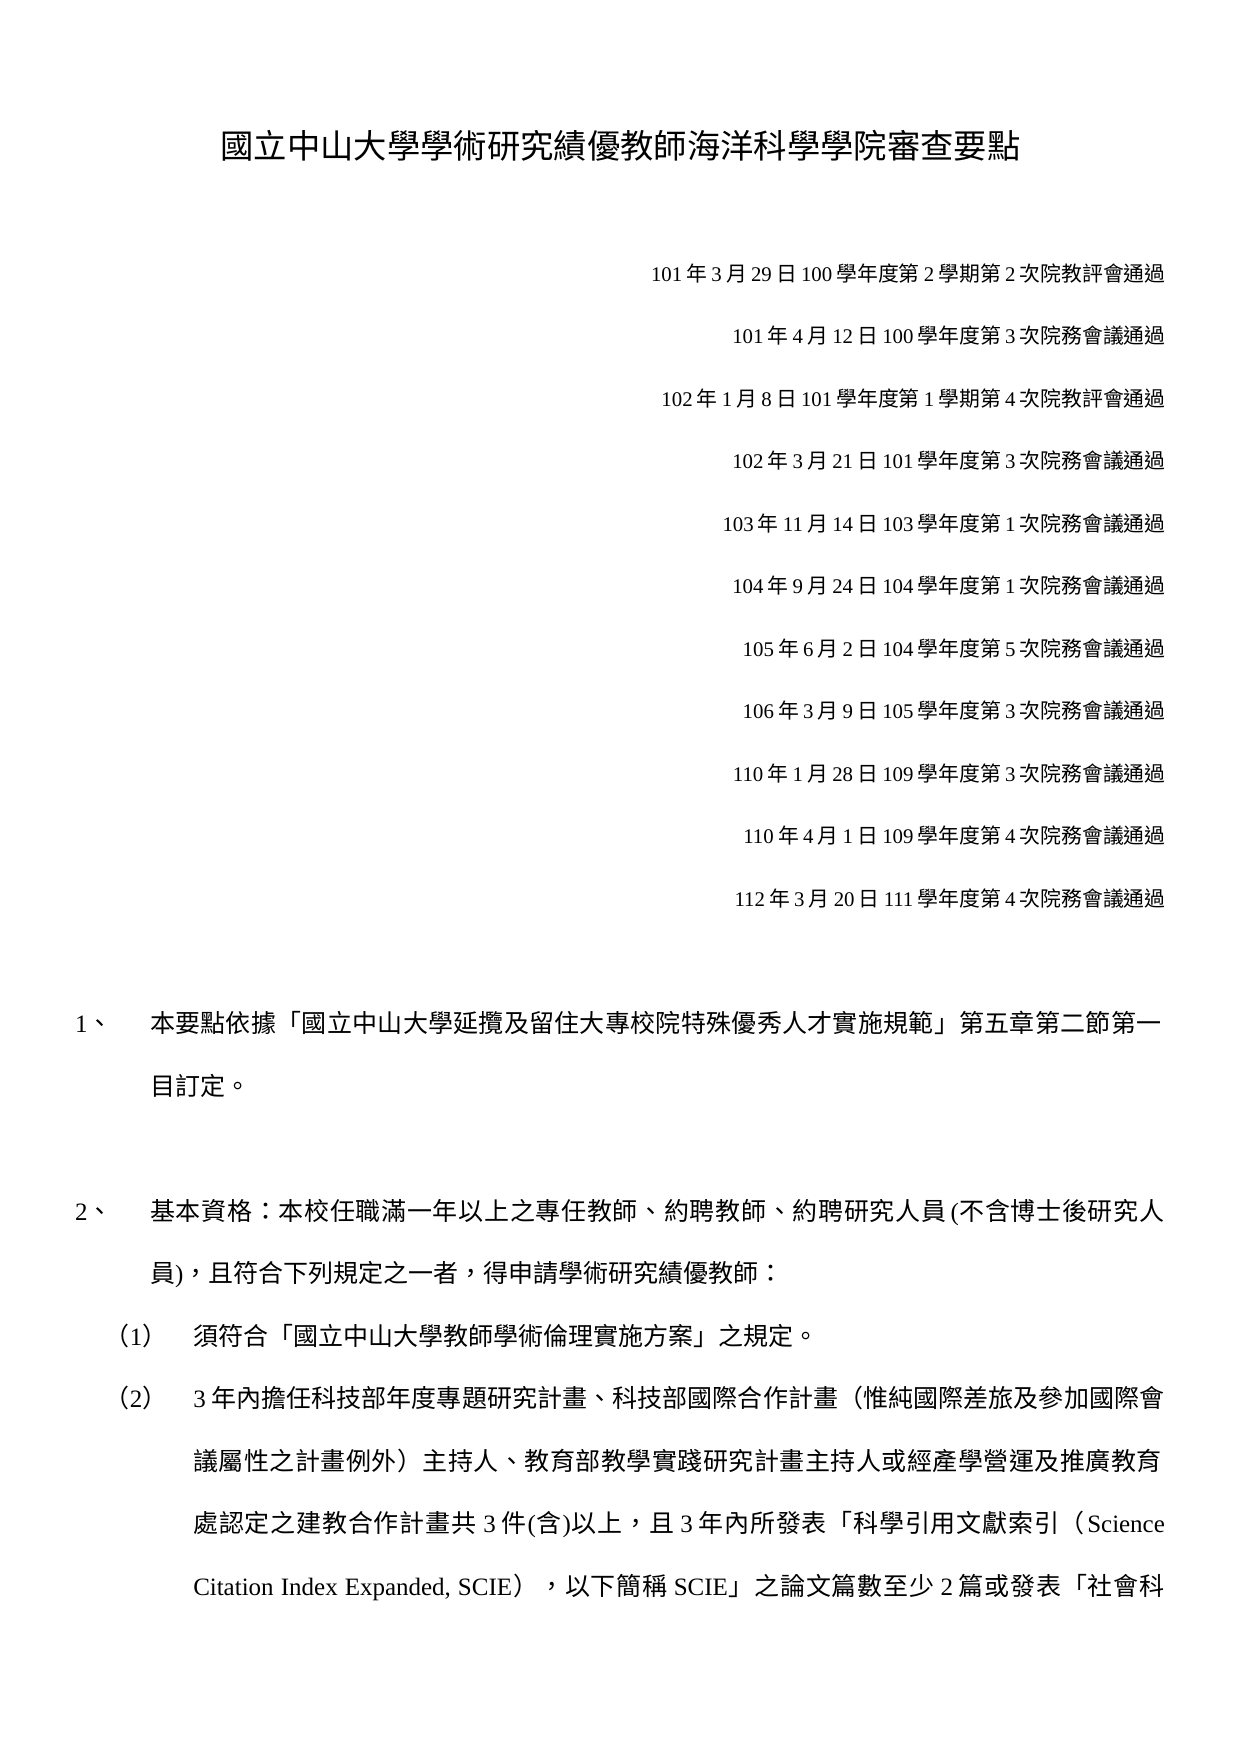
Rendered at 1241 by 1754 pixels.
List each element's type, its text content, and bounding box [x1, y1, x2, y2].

list 3年內擔任科技部年度專題研究計畫、科技部國際合作計畫（惟純國際差旅及參加國際會議屬性之計畫例外）主持人、教育部教學實踐研究計畫主持人或經產學營運及推廣教育處認定之建教合作計畫共3件(含)以上，且3年內所發表「科學引用文獻索引（Science Citation Index Expanded, SCIE），以下簡稱SCIE」之論文篇數至少2篇或發表「社會科 [104, 1355, 1165, 1605]
list 須符合「國立中山大學教師學術倫理實施方案」之規定。 [104, 1293, 1165, 1355]
text 102年3月21日101學年度第3次院務會議通過 [75, 418, 1165, 480]
list 基本資格：本校任職滿一年以上之專任教師、約聘教師、約聘研究人員(不含博士後研究人員)，且符合下列規定之一者，得申請學術研究績優教師： [75, 1168, 1165, 1293]
text 110年4月1日109學年度第4次院務會議通過 [75, 793, 1165, 855]
text 103年11月14日103學年度第1次院務會議通過 [75, 480, 1165, 543]
text 國立中山大學學術研究績優教師海洋科學學院審查要點 [75, 119, 1165, 168]
text 101年4月12日100學年度第3次院務會議通過 [75, 293, 1165, 355]
text 112年3月20日111學年度第4次院務會議通過 [75, 855, 1165, 918]
text 110年1月28日109學年度第3次院務會議通過 [75, 730, 1165, 793]
text 105年6月2日104學年度第5次院務會議通過 [75, 605, 1165, 668]
text 101年3月29日100學年度第2學期第2次院教評會通過 [75, 230, 1165, 293]
text 104年9月24日104學年度第1次院務會議通過 [75, 543, 1165, 605]
list 本要點依據「國立中山大學延攬及留住大專校院特殊優秀人才實施規範」第五章第二節第一目訂定。 [75, 980, 1165, 1105]
text 106年3月9日105學年度第3次院務會議通過 [75, 668, 1165, 730]
text 102年1月8日101學年度第1學期第4次院教評會通過 [75, 355, 1165, 418]
